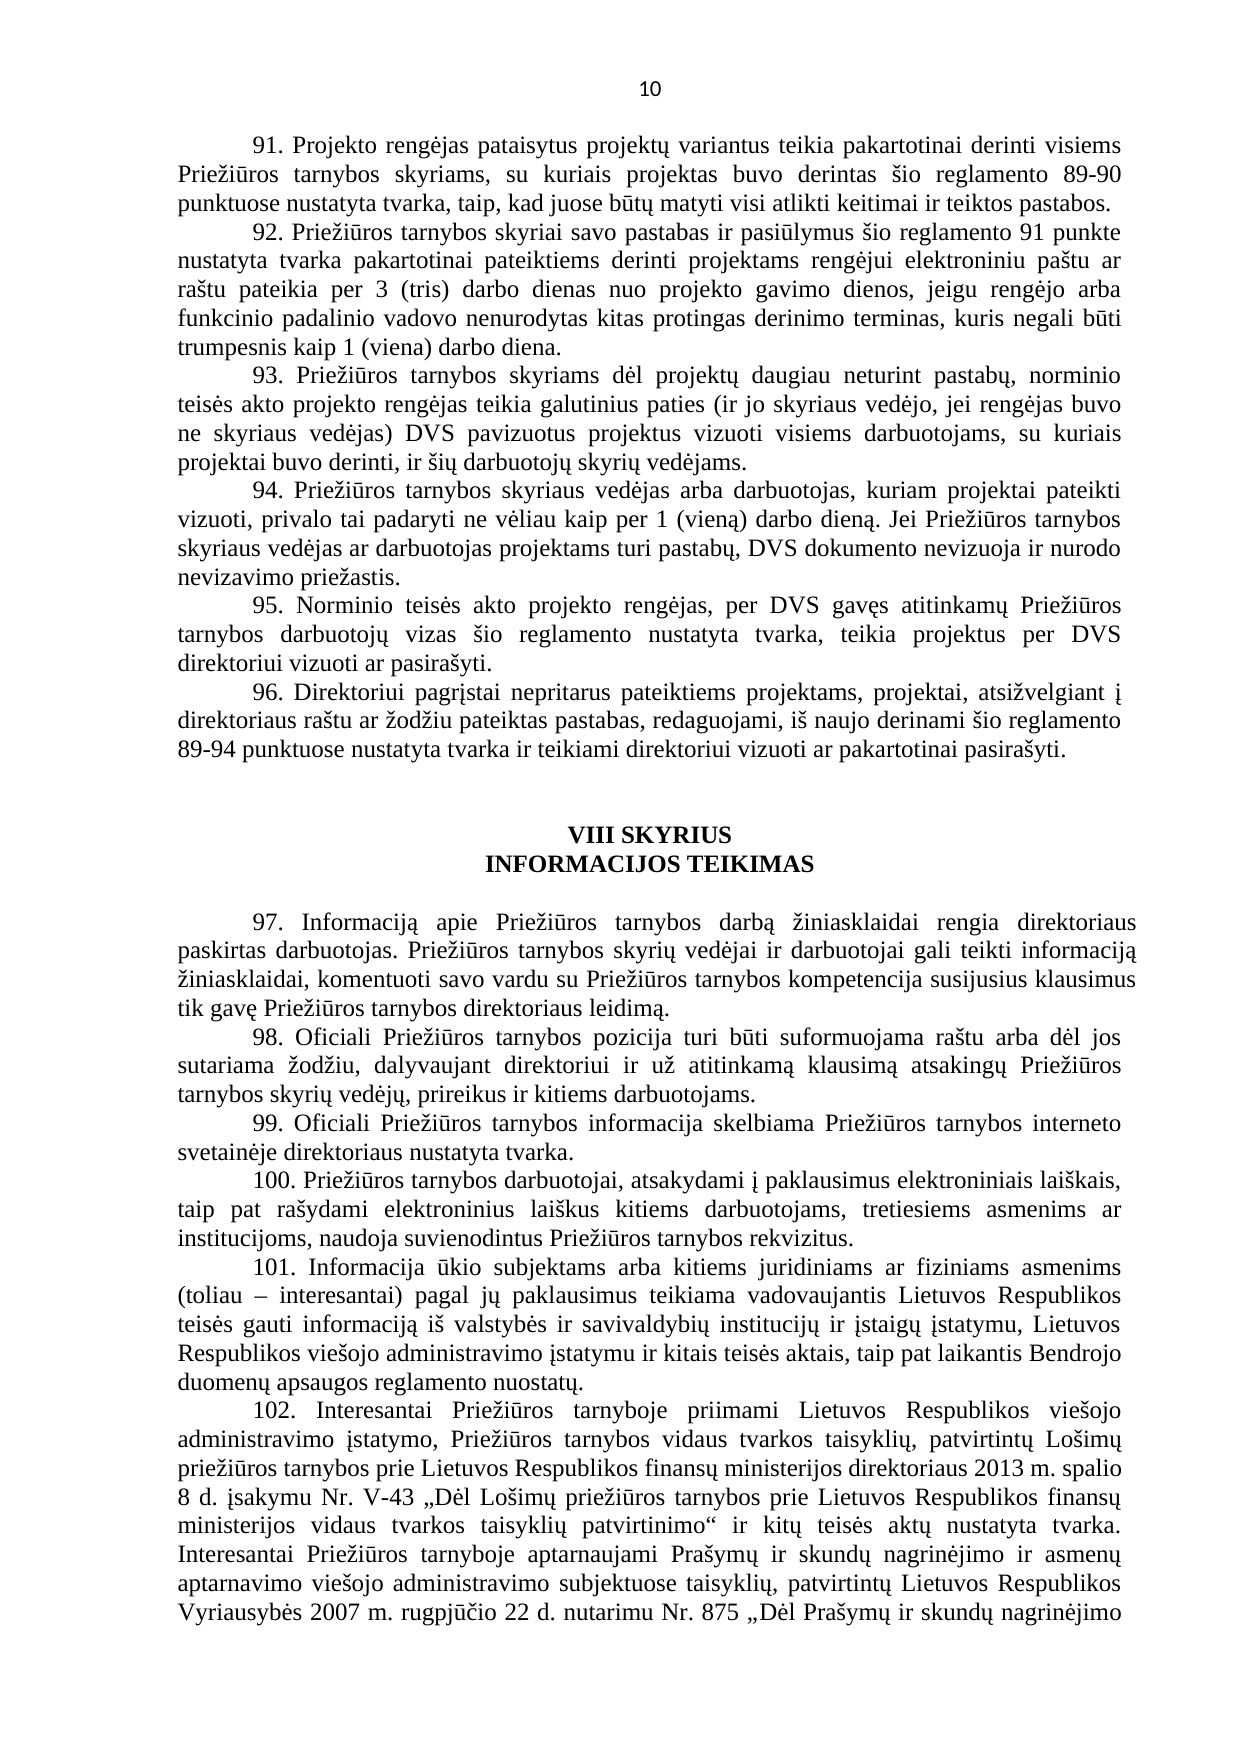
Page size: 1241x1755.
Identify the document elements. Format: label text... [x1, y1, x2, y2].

text 99. Oficiali Priežiūros tarnybos informacija skelbiama Priežiūros tarnybos interneto svetainėje direktoriaus nustatyta tvarka. [177, 1108, 1122, 1166]
text 95. Norminio teisės akto projekto rengėjas, per DVS gavęs atitinkamų Priežiūros tarnybos darbuotojų vizas šio reglamento nustatyta tvarka, teikia projektus per DVS direktoriui vizuoti ar pasirašyti. [177, 591, 1122, 677]
text 94. Priežiūros tarnybos skyriaus vedėjas arba darbuotojas, kuriam projektai pateikti vizuoti, privalo tai padaryti ne vėliau kaip per 1 (vieną) darbo dieną. Jei Priežiūros tarnybos skyriaus vedėjas ar darbuotojas projektams turi pastabų, DVS dokumento nevizuoja ir nurodo nevizavimo priežastis. [177, 476, 1122, 591]
text 96. Direktoriui pagrįstai nepritarus pateiktiems projektams, projektai, atsižvelgiant į direktoriaus raštu ar žodžiu pateiktas pastabas, redaguojami, iš naujo derinami šio reglamento 89-94 punktuose nustatyta tvarka ir teikiami direktoriui vizuoti ar pakartotinai pasirašyti. [177, 677, 1122, 763]
text INFORMACIJOS TEIKIMAS [177, 849, 1122, 878]
text 92. Priežiūros tarnybos skyriai savo pastabas ir pasiūlymus šio reglamento 91 punkte nustatyta tvarka pakartotinai pateiktiems derinti projektams rengėjui elektroniniu paštu ar raštu pateikia per 3 (tris) darbo dienas nuo projekto gavimo dienos, jeigu rengėjo arba funkcinio padalinio vadovo nenurodytas kitas protingas derinimo terminas, kuris negali būti trumpesnis kaip 1 (viena) darbo diena. [177, 217, 1122, 361]
text 98. Oficiali Priežiūros tarnybos pozicija turi būti suformuojama raštu arba dėl jos sutariama žodžiu, dalyvaujant direktoriui ir už atitinkamą klausimą atsakingų Priežiūros tarnybos skyrių vedėjų, prireikus ir kitiems darbuotojams. [177, 1022, 1122, 1108]
text VIII SKYRIUS [177, 821, 1122, 849]
text 93. Priežiūros tarnybos skyriams dėl projektų daugiau neturint pastabų, norminio teisės akto projekto rengėjas teikia galutinius paties (ir jo skyriaus vedėjo, jei rengėjas buvo ne skyriaus vedėjas) DVS pavizuotus projektus vizuoti visiems darbuotojams, su kuriais projektai buvo derinti, ir šių darbuotojų skyrių vedėjams. [177, 361, 1122, 476]
text 100. Priežiūros tarnybos darbuotojai, atsakydami į paklausimus elektroniniais laiškais, taip pat rašydami elektroninius laiškus kitiems darbuotojams, tretiesiems asmenims ar institucijoms, naudoja suvienodintus Priežiūros tarnybos rekvizitus. [177, 1166, 1122, 1252]
text 97. Informaciją apie Priežiūros tarnybos darbą žiniasklaidai rengia direktoriaus paskirtas darbuotojas. Priežiūros tarnybos skyrių vedėjai ir darbuotojai gali teikti informaciją žiniasklaidai, komentuoti savo vardu su Priežiūros tarnybos kompetencija susijusius klausimus tik gavę Priežiūros tarnybos direktoriaus leidimą. [177, 907, 1137, 1022]
text 91. Projekto rengėjas pataisytus projektų variantus teikia pakartotinai derinti visiems Priežiūros tarnybos skyriams, su kuriais projektas buvo derintas šio reglamento 89-90 punktuose nustatyta tvarka, taip, kad juose būtų matyti visi atlikti keitimai ir teiktos pastabos. [177, 131, 1122, 217]
text 102. Interesantai Priežiūros tarnyboje priimami Lietuvos Respublikos viešojo administravimo įstatymo, Priežiūros tarnybos vidaus tvarkos taisyklių, patvirtintų Lošimų priežiūros tarnybos prie Lietuvos Respublikos finansų ministerijos direktoriaus 2013 m. spalio 8 d. įsakymu Nr. V-43 „Dėl Lošimų priežiūros tarnybos prie Lietuvos Respublikos finansų ministerijos vidaus tvarkos taisyklių patvirtinimo“ ir kitų teisės aktų nustatyta tvarka. Interesantai Priežiūros tarnyboje aptarnaujami Prašymų ir skundų nagrinėjimo ir asmenų aptarnavimo viešojo administravimo subjektuose taisyklių, patvirtintų Lietuvos Respublikos Vyriausybės 2007 m. rugpjūčio 22 d. nutarimu Nr. 875 „Dėl Prašymų ir skundų nagrinėjimo [177, 1396, 1122, 1626]
text 101. Informacija ūkio subjektams arba kitiems juridiniams ar fiziniams asmenims (toliau – interesantai) pagal jų paklausimus teikiama vadovaujantis Lietuvos Respublikos teisės gauti informaciją iš valstybės ir savivaldybių institucijų ir įstaigų įstatymu, Lietuvos Respublikos viešojo administravimo įstatymu ir kitais teisės aktais, taip pat laikantis Bendrojo duomenų apsaugos reglamento nuostatų. [177, 1252, 1122, 1396]
